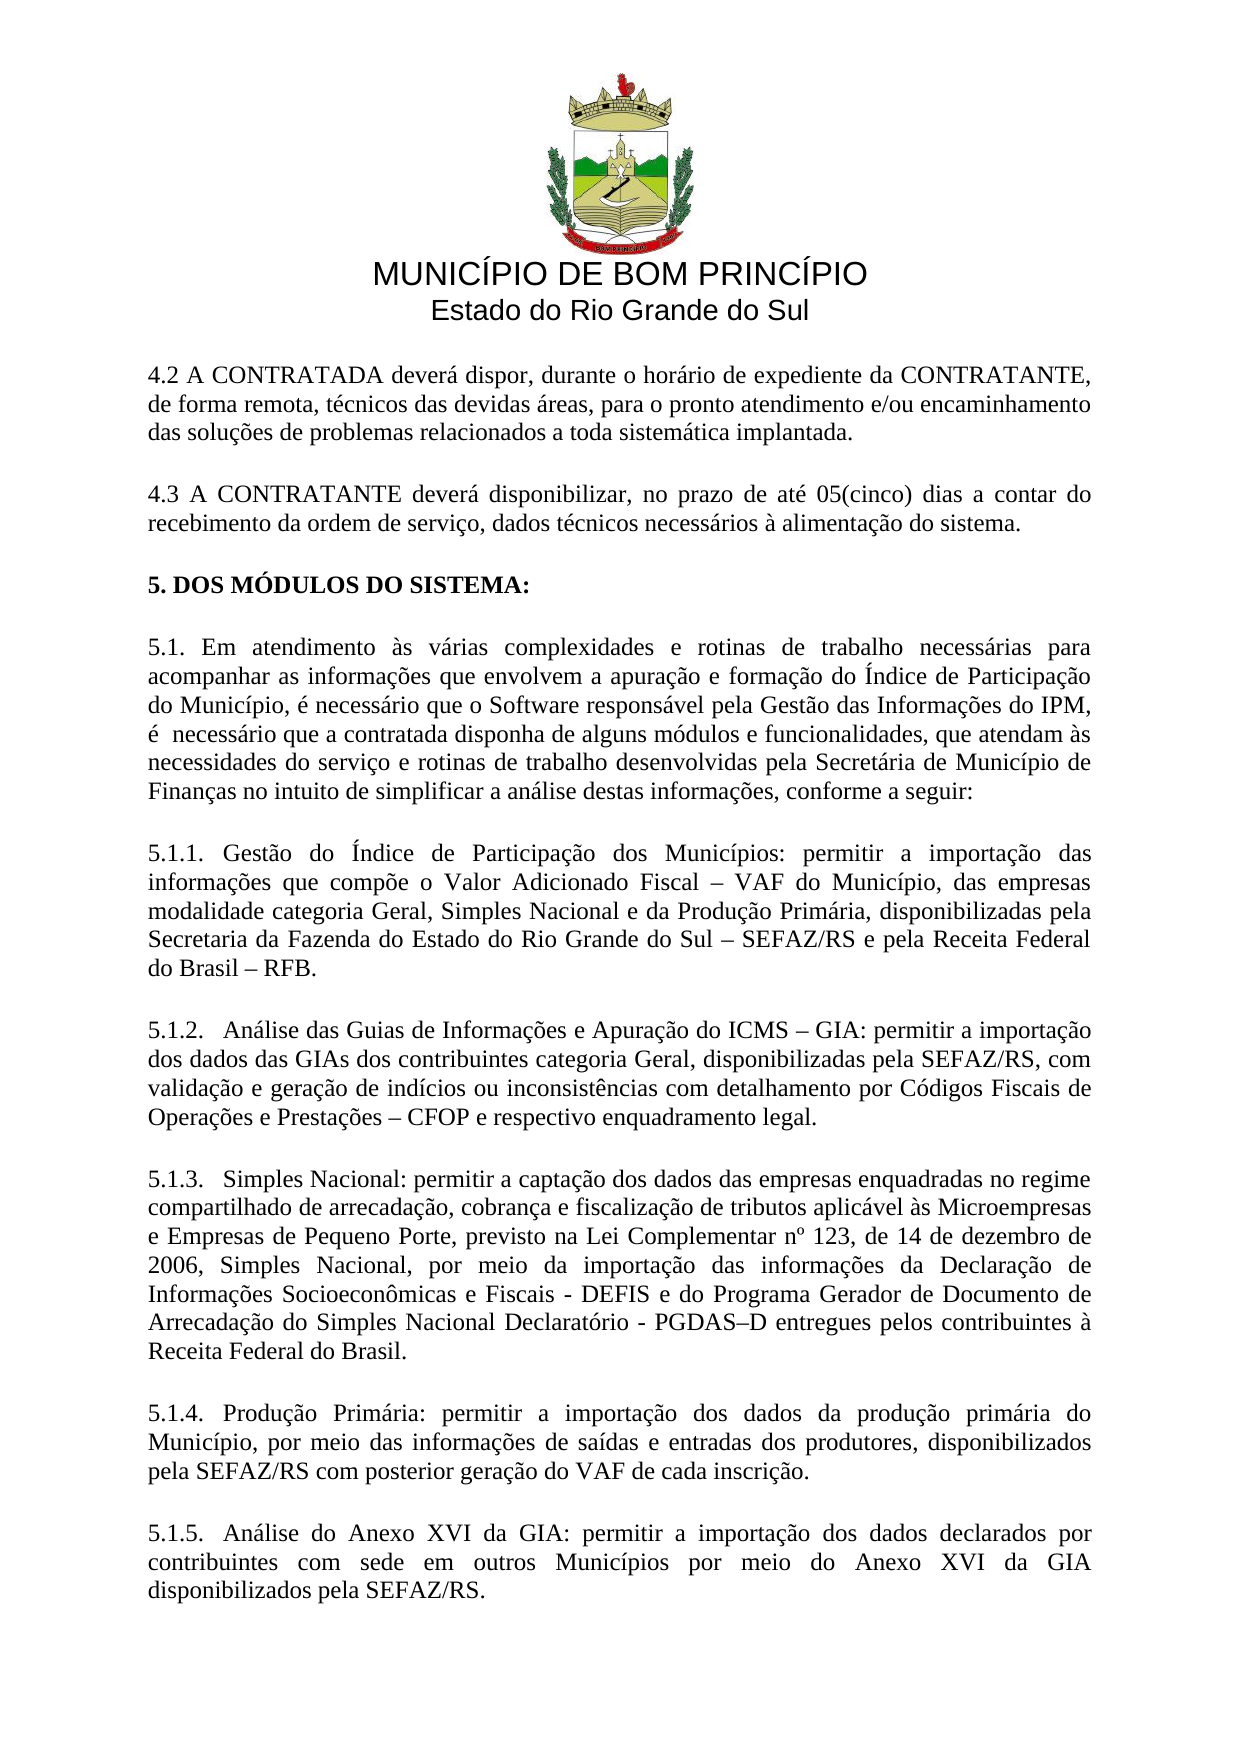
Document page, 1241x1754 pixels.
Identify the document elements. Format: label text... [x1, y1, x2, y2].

text 5.1.5. Análise do Anexo XVI da GIA: permitir a importação dos dados declarados por contribuintes com sede em outros Municípios por meio do Anexo XVI da GIA disponibilizados pela SEFAZ/RS. [148, 1518, 1092, 1604]
text 4.2 A CONTRATADA deverá dispor, durante o horário de expediente da CONTRATANTE, de forma remota, técnicos das devidas áreas, para o pronto atendimento e/ou encaminhamento das soluções de problemas relacionados a toda sistemática implantada. [148, 360, 1092, 446]
text 4.3 A CONTRATANTE deverá disponibilizar, no prazo de até 05(cinco) dias a contar do recebimento da ordem de serviço, dados técnicos necessários à alimentação do sistema. [148, 479, 1092, 537]
text 5.1.4. Produção Primária: permitir a importação dos dados da produção primária do Município, por meio das informações de saídas e entradas dos produtores, disponibilizados pela SEFAZ/RS com posterior geração do VAF de cada inscrição. [148, 1398, 1092, 1484]
text 5.1.3. Simples Nacional: permitir a captação dos dados das empresas enquadradas no regime compartilhado de arrecadação, cobrança e fiscalização de tributos aplicável às Microempresas e Empresas de Pequeno Porte, previsto na Lei Complementar nº 123, de 14 de dezembro de 2006, Simples Nacional, por meio da importação das informações da Declaração de Informações Socioeconômicas e Fiscais - DEFIS e do Programa Gerador de Documento de Arrecadação do Simples Nacional Declaratório - PGDAS–D entregues pelos contribuintes à Receita Federal do Brasil. [148, 1164, 1092, 1365]
text 5.1.1. Gestão do Índice de Participação dos Municípios: permitir a importação das informações que compõe o Valor Adicionado Fiscal – VAF do Município, das empresas modalidade categoria Geral, Simples Nacional e da Produção Primária, disponibilizadas pela Secretaria da Fazenda do Estado do Rio Grande do Sul – SEFAZ/RS e pela Receita Federal do Brasil – RFB. [148, 838, 1092, 982]
text 5.1. Em atendimento às várias complexidades e rotinas de trabalho necessárias para acompanhar as informações que envolvem a apuração e formação do Índice de Participação do Município, é necessário que o Software responsável pela Gestão das Informações do IPM, é necessário que a contratada disponha de alguns módulos e funcionalidades, que atendam às necessidades do serviço e rotinas de trabalho desenvolvidas pela Secretária de Município de Finanças no intuito de simplificar a análise destas informações, conforme a seguir: [148, 632, 1092, 805]
text 5. DOS MÓDULOS DO SISTEMA: [148, 570, 1092, 599]
text 5.1.2. Análise das Guias de Informações e Apuração do ICMS – GIA: permitir a importação dos dados das GIAs dos contribuintes categoria Geral, disponibilizadas pela SEFAZ/RS, com validação e geração de indícios ou inconsistências com detalhamento por Códigos Fiscais de Operações e Prestações – CFOP e respectivo enquadramento legal. [148, 1015, 1092, 1130]
